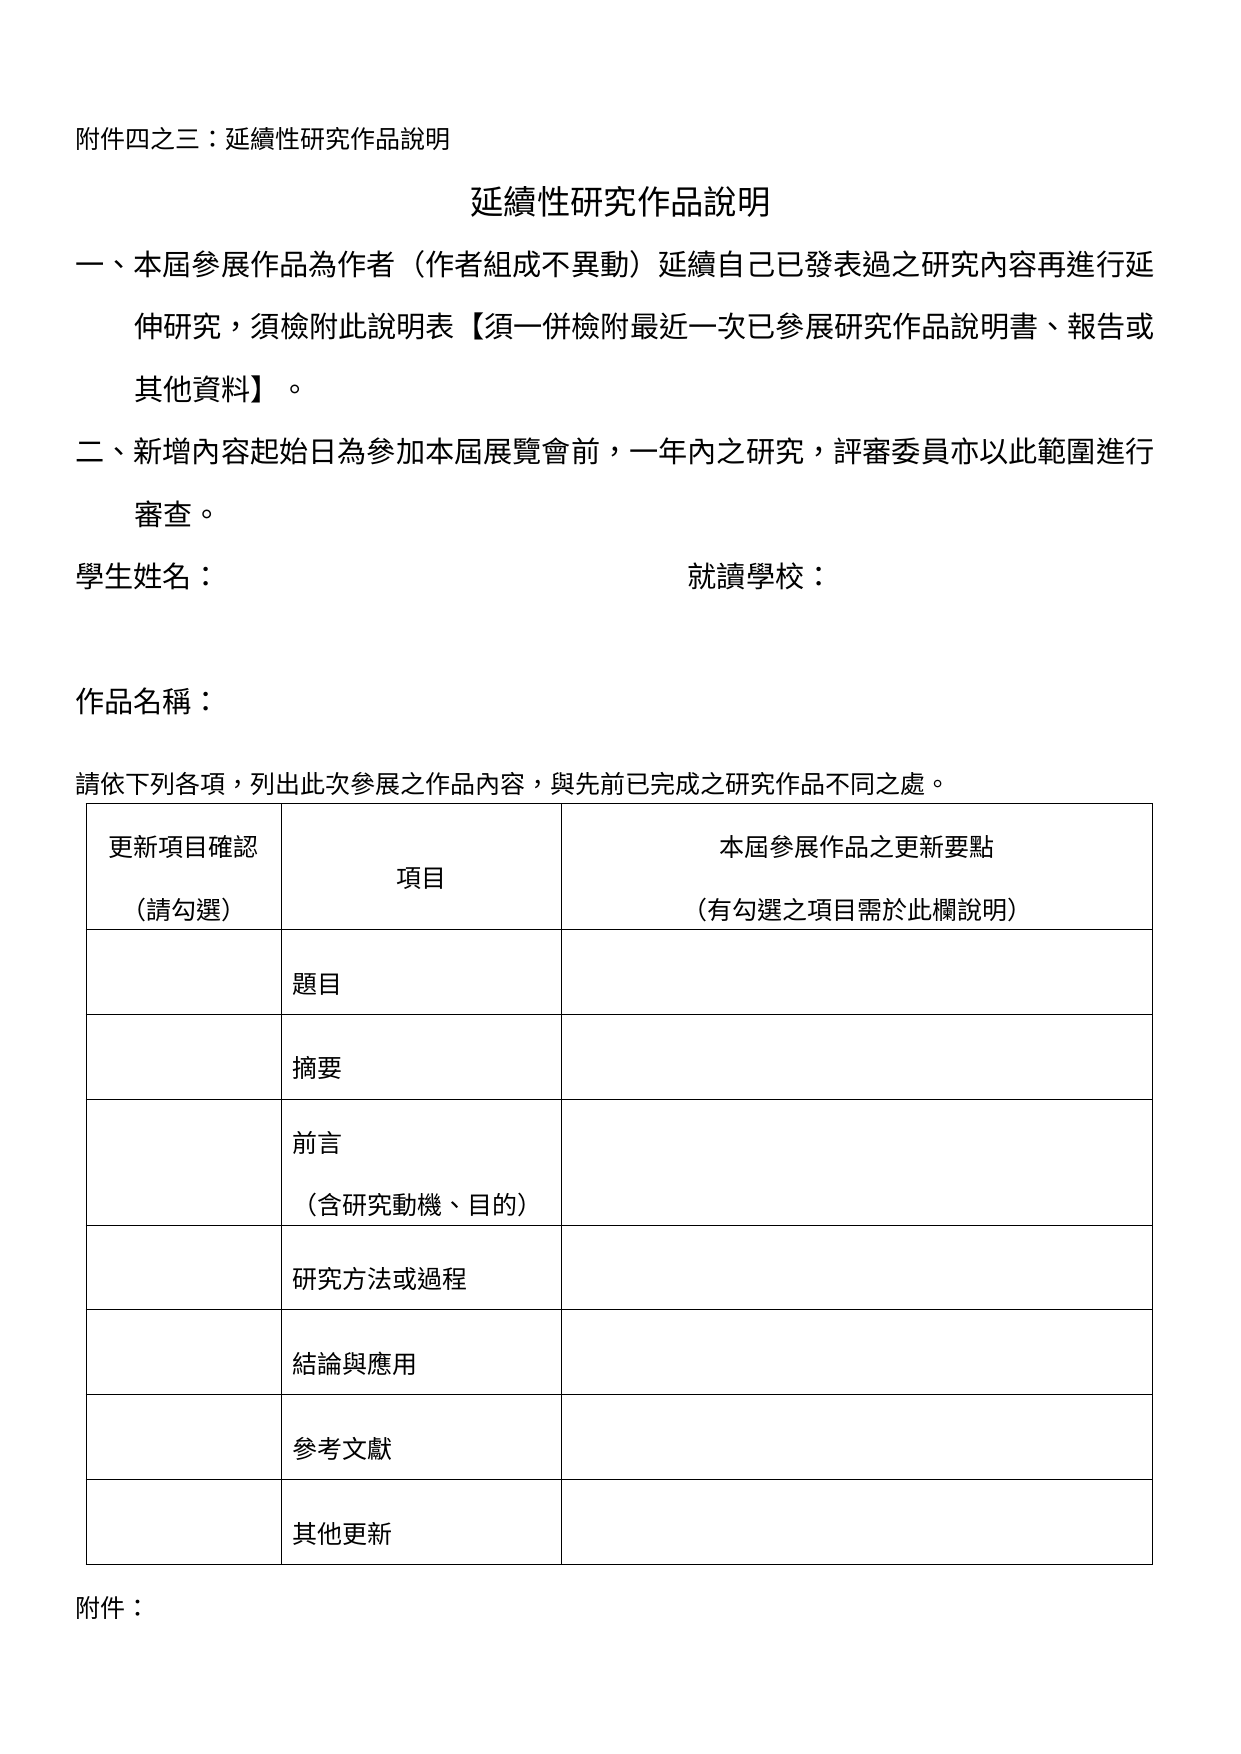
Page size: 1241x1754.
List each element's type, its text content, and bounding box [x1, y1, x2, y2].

text 二、新增內容起始日為參加本屆展覽會前，一年內之研究，評審委員亦以此範圍進行審查。 [75, 408, 1165, 533]
table_cell [87, 1395, 281, 1479]
text 請依下列各項，列出此次參展之作品內容，與先前已完成之研究作品不同之處。 [75, 741, 1165, 803]
table_cell [87, 1226, 281, 1309]
table_cell [87, 1100, 281, 1224]
table_cell [562, 1015, 1152, 1098]
table_cell 摘要 [282, 1015, 561, 1098]
table_cell [562, 1226, 1152, 1309]
table_cell [87, 1480, 281, 1564]
text 學生姓名： 就讀學校： [75, 533, 1165, 596]
table_cell 研究方法或過程 [282, 1226, 561, 1309]
table_cell 參考文獻 [282, 1395, 561, 1479]
table_header 本屆參展作品之更新要點 （有勾選之項目需於此欄說明） [562, 804, 1152, 929]
text 延續性研究作品說明 [75, 158, 1165, 221]
table_cell [562, 930, 1152, 1014]
text 作品名稱： [75, 658, 1165, 721]
table_cell [87, 930, 281, 1014]
table_cell [87, 1310, 281, 1394]
table_cell 其他更新 [282, 1480, 561, 1564]
table_header 項目 [282, 804, 561, 929]
text 附件四之三：延續性研究作品說明 [75, 96, 1167, 158]
table_cell [87, 1015, 281, 1098]
table_cell 題目 [282, 930, 561, 1014]
table_cell [562, 1310, 1152, 1394]
text 一、本屆參展作品為作者（作者組成不異動）延續自己已發表過之研究內容再進行延伸研究，須檢附此說明表【須一併檢附最近一次已參展研究作品說明書、報告或其他資料】。 [75, 221, 1165, 408]
text 附件： [75, 1565, 1165, 1627]
table_cell [562, 1395, 1152, 1479]
table_cell [562, 1100, 1152, 1224]
table_cell [562, 1480, 1152, 1564]
table_cell 前言 （含研究動機、目的） [282, 1100, 561, 1224]
table_cell 結論與應用 [282, 1310, 561, 1394]
table_header 更新項目確認 （請勾選） [87, 804, 281, 929]
